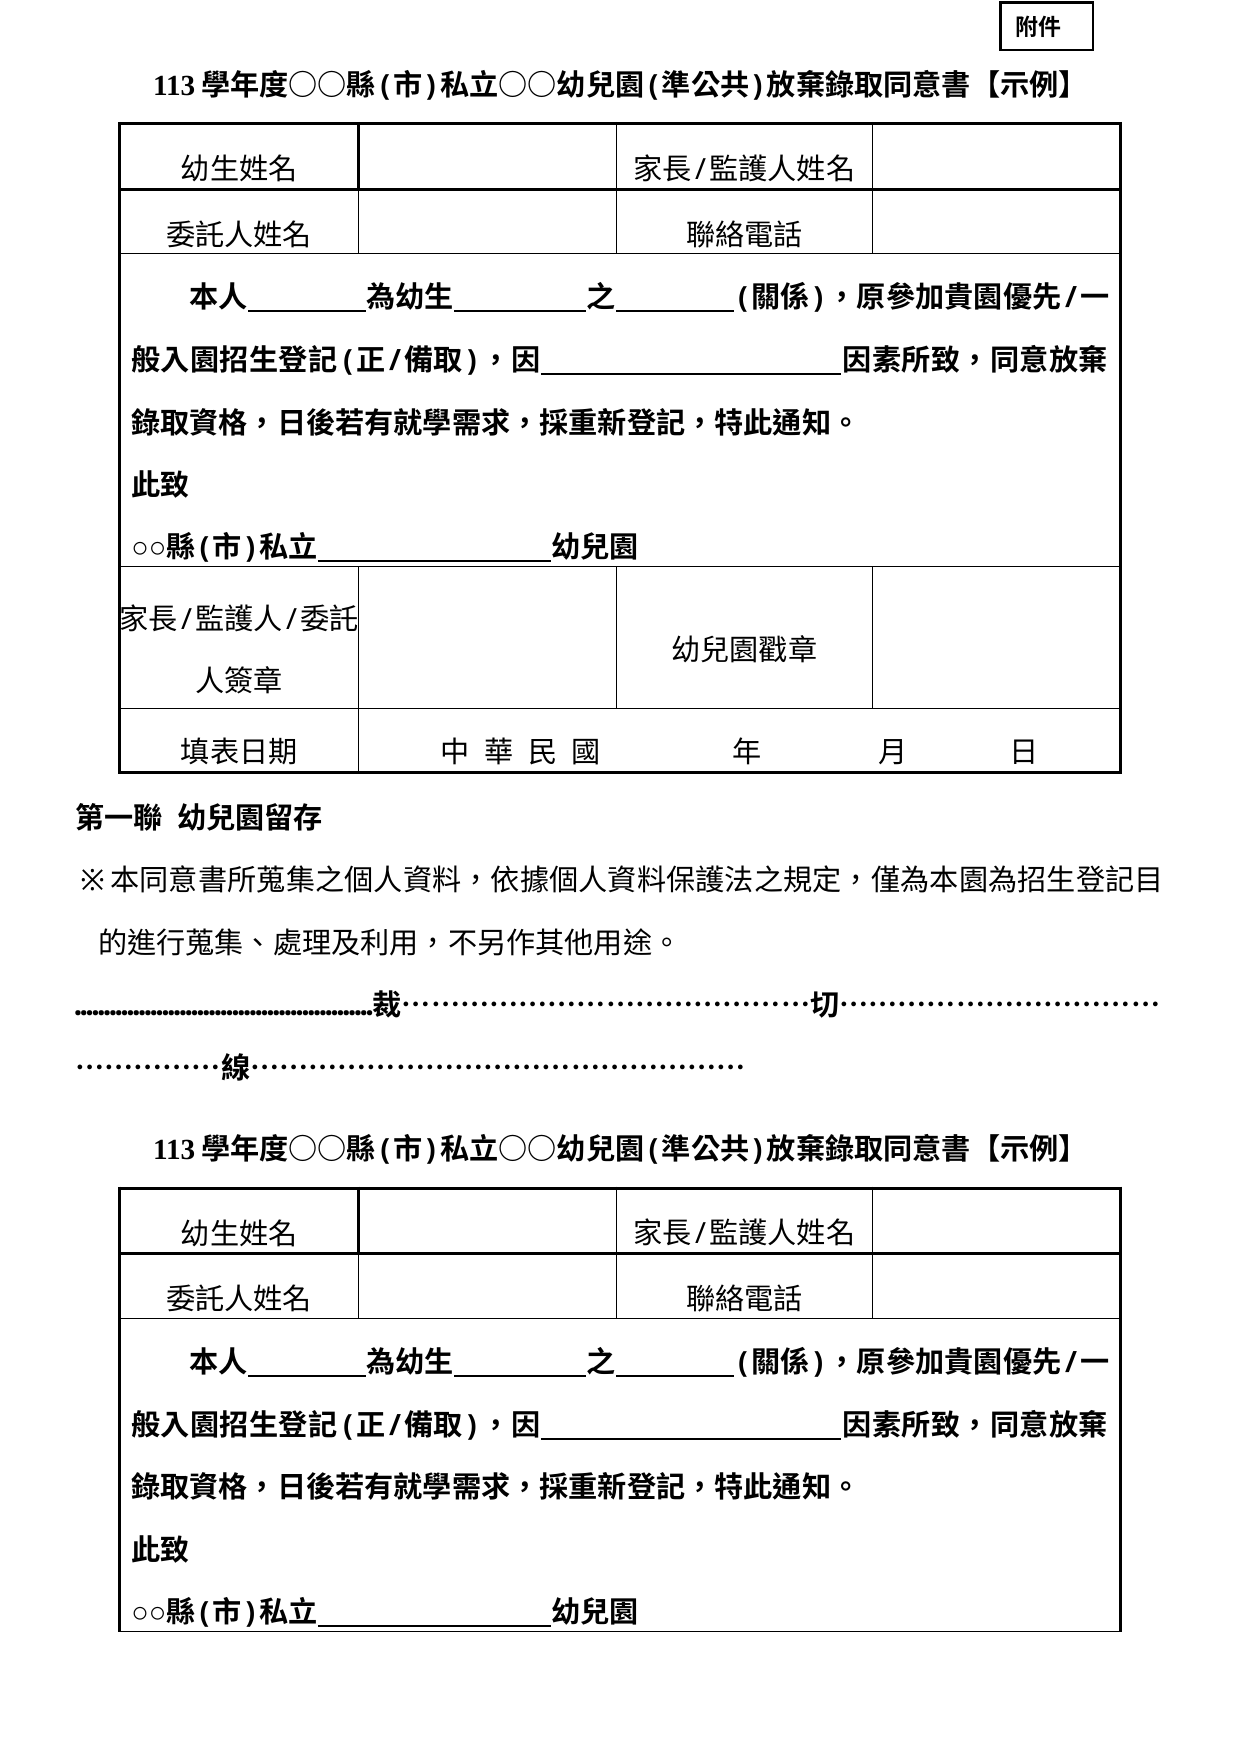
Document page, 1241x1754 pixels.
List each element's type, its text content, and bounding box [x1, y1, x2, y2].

table_header [873, 125, 1119, 187]
table_cell 填表日期 [121, 709, 358, 771]
table_cell 本人 為幼生 之 (關係)，原參加貴園優先/一般入園招生登記(正/備取)，因 因素所致，同意放棄錄取資格，日後若有就學需求，採重新登記，特此通知。 此致 ○○縣(市)私立 幼兒園 [121, 1319, 1119, 1631]
table_cell 聯絡電話 [617, 191, 872, 253]
table_cell 中 華 民 國 年 月 日 [359, 709, 1119, 771]
text ※本同意書所蒐集之個人資料，依據個人資料保護法之規定，僅為本園為招生登記目的進行蒐集、處理及利用，不另作其他用途。 [75, 837, 1165, 962]
table_header 家長/監護人姓名 [617, 1190, 872, 1252]
table_header 家長/監護人姓名 [617, 125, 872, 187]
table_cell 聯絡電話 [617, 1255, 872, 1318]
table_cell [359, 191, 616, 253]
table_cell 幼兒園戳章 [617, 567, 872, 708]
table_cell [359, 567, 616, 708]
table_cell 家長/監護人/委託人簽章 [121, 567, 358, 708]
table_cell 委託人姓名 [121, 1255, 358, 1318]
table_cell 委託人姓名 [121, 191, 358, 253]
table_cell [359, 1255, 616, 1318]
text 113學年度○○縣(市)私立○○幼兒園(準公共)放棄錄取同意書【示例】 [75, 41, 1165, 103]
table_cell 本人 為幼生 之 (關係)，原參加貴園優先/一般入園招生登記(正/備取)，因 因素所致，同意放棄錄取資格，日後若有就學需求，採重新登記，特此通知。 此致 ○○縣(市)私立 幼兒園 [121, 254, 1119, 566]
text ……………………………………………裁……………………………………切…………………………………………線…………………………………………… [75, 962, 1165, 1087]
table_cell [873, 191, 1119, 253]
text 第一聯 幼兒園留存 [75, 774, 1165, 837]
table_header 幼生姓名 [121, 125, 357, 187]
table_header [873, 1190, 1119, 1252]
text 113學年度○○縣(市)私立○○幼兒園(準公共)放棄錄取同意書【示例】 [75, 1105, 1165, 1168]
table_cell [873, 1255, 1119, 1318]
table_header 幼生姓名 [121, 1190, 357, 1252]
table_header [360, 125, 616, 187]
table_cell [873, 567, 1119, 708]
table_header [360, 1190, 616, 1252]
